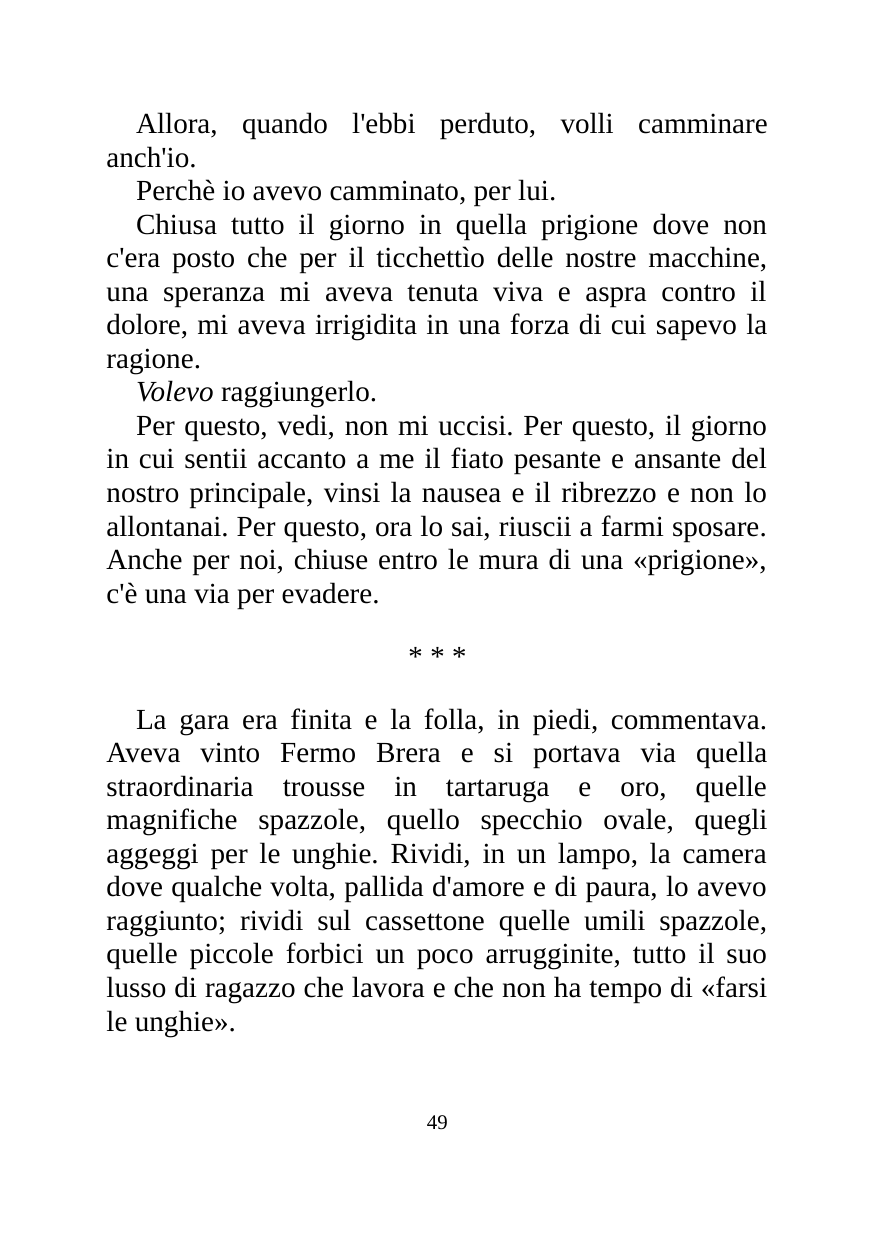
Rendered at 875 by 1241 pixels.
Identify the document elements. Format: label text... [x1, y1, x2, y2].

text Chiusa tutto il giorno in quella prigione dove non c'era posto che per il ticchettìo delle nostre macchine, una speranza mi aveva tenuta viva e aspra contro il dolore, mi aveva irrigidita in una forza di cui sapevo la ragione. [106, 207, 768, 374]
text Per questo, vedi, non mi uccisi. Per questo, il giorno in cui sentii accanto a me il fiato pesante e ansante del nostro principale, vinsi la nausea e il ribrezzo e non lo allontanai. Per questo, ora lo sai, riuscii a farmi sposare. Anche per noi, chiuse entro le mura di una «prigione», c'è una via per evadere. [106, 408, 768, 609]
text La gara era finita e la folla, in piedi, commentava. Aveva vinto Fermo Brera e si portava via quella straordinaria trousse in tartaruga e oro, quelle magnifiche spazzole, quello specchio ovale, quegli aggeggi per le unghie. Rividi, in un lampo, la camera dove qualche volta, pallida d'amore e di paura, lo avevo raggiunto; rividi sul cassettone quelle umili spazzole, quelle piccole forbici un poco arrugginite, tutto il suo lusso di ragazzo che lavora e che non ha tempo di «farsi le unghie». [106, 702, 768, 1037]
text Perchè io avevo camminato, per lui. [106, 173, 768, 207]
text Volevo raggiungerlo. [106, 374, 768, 408]
text Allora, quando l'ebbi perduto, volli camminare anch'io. [106, 106, 768, 173]
text * * * [106, 639, 768, 672]
